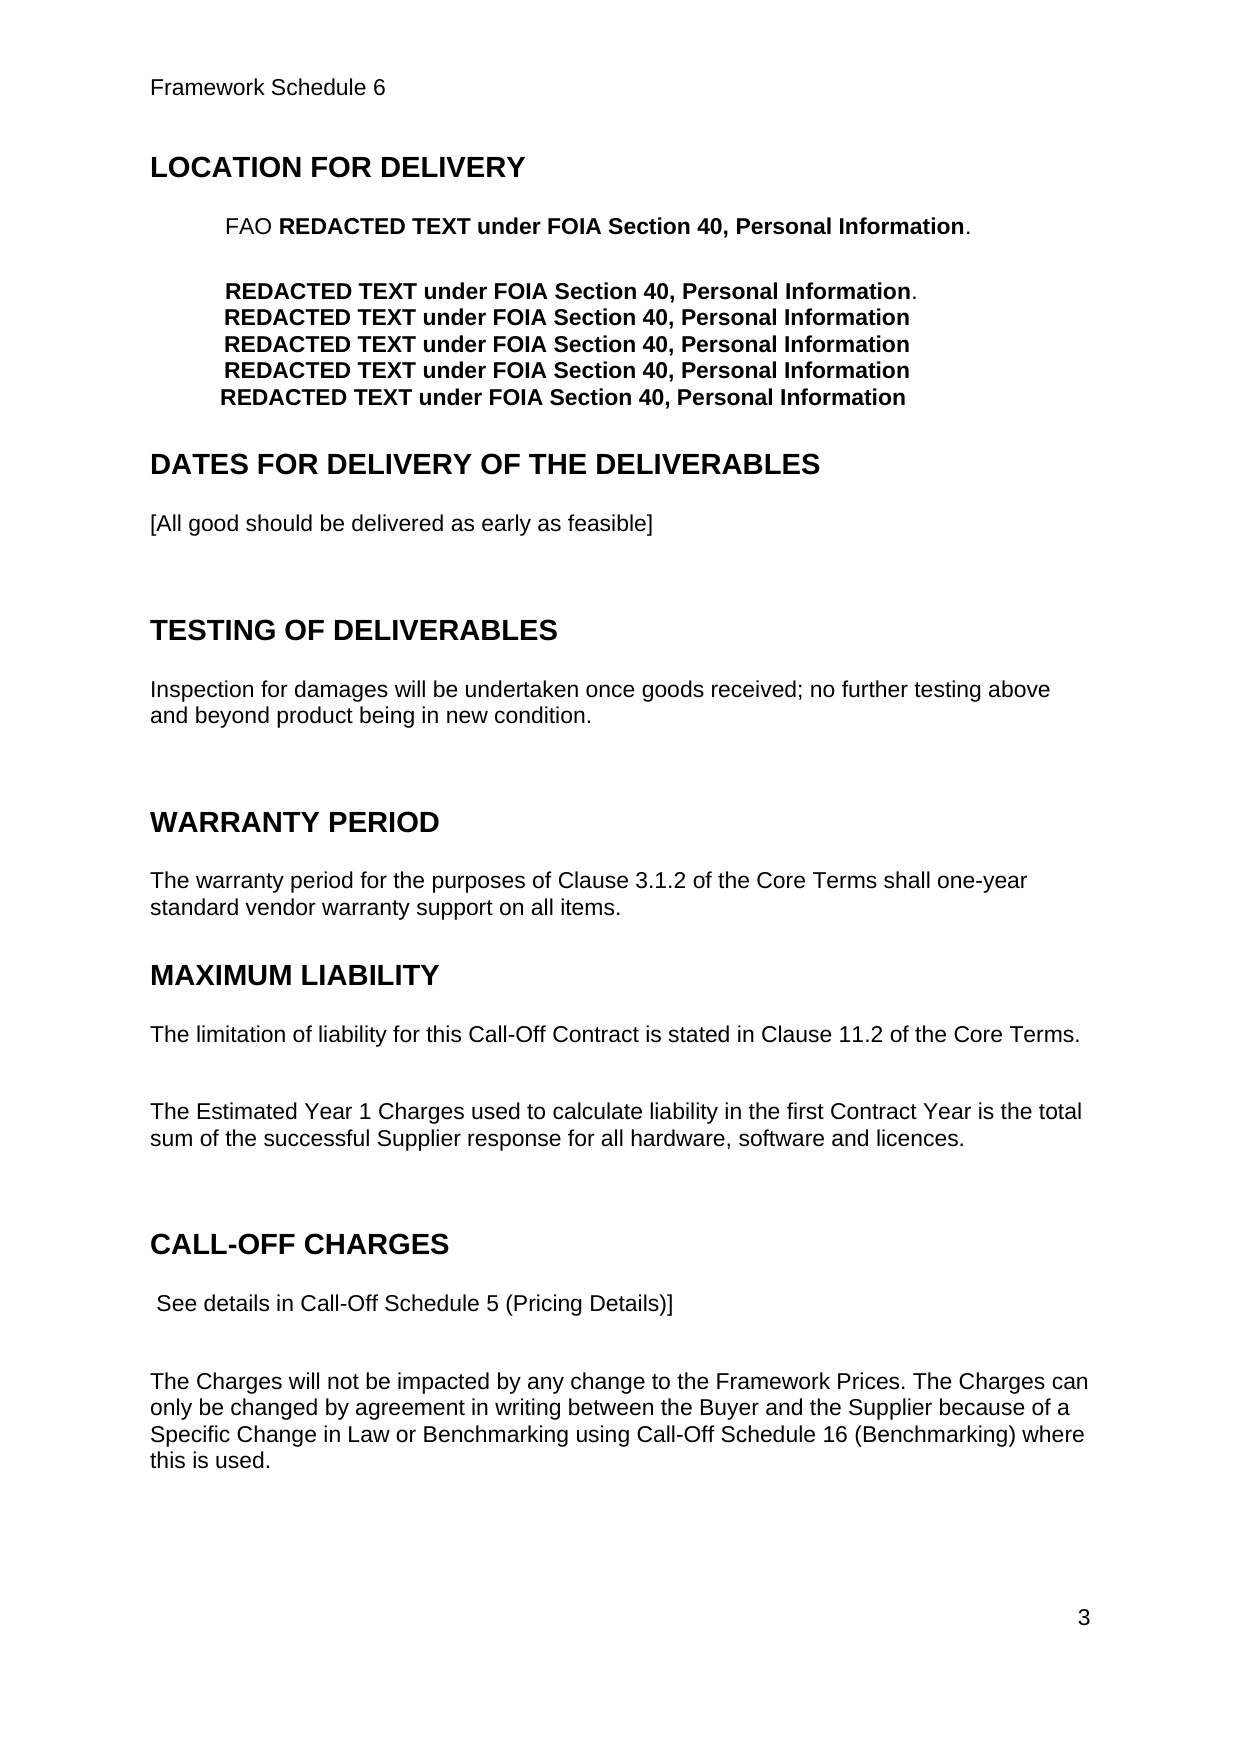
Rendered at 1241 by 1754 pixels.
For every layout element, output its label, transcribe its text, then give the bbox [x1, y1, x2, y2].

subtitle CALL-OFF CHARGES [150, 1227, 1090, 1261]
text REDACTED TEXT under FOIA Section 40, Personal Information [224, 357, 1090, 383]
text The limitation of liability for this Call-Off Contract is stated in Clause 11.2 of the Core Terms. [150, 1021, 1090, 1047]
text The Charges will not be impacted by any change to the Framework Prices. The Charges can only be changed by agreement in writing between the Buyer and the Supplier because of a Specific Change in Law or Benchmarking using Call-Off Schedule 16 (Benchmarking) where this is used. [150, 1368, 1090, 1473]
text FAO REDACTED TEXT under FOIA Section 40, Personal Information. [225, 213, 1090, 239]
text REDACTED TEXT under FOIA Section 40, Personal Information [224, 304, 1090, 331]
subtitle LOCATION FOR DELIVERY [150, 150, 1090, 183]
subtitle DATES FOR DELIVERY OF THE DELIVERABLES [150, 447, 1090, 481]
subtitle TESTING OF DELIVERABLES [150, 613, 1090, 646]
text See details in Call-Off Schedule 5 (Pricing Details)] [150, 1290, 1090, 1316]
text Inspection for damages will be undertaken once goods received; no further testing above and beyond product being in new condition. [150, 676, 1090, 728]
text REDACTED TEXT under FOIA Section 40, Personal Information. [225, 278, 1090, 304]
text [All good should be delivered as early as feasible] [150, 510, 1090, 536]
text The warranty period for the purposes of Clause 3.1.2 of the Core Terms shall one-year standard vendor warranty support on all items. [150, 867, 1090, 920]
text REDACTED TEXT under FOIA Section 40, Personal Information [150, 383, 1090, 410]
subtitle MAXIMUM LIABILITY [150, 958, 1090, 991]
text The Estimated Year 1 Charges used to calculate liability in the first Contract Year is the total sum of the successful Supplier response for all hardware, software and licences. [150, 1098, 1090, 1151]
text REDACTED TEXT under FOIA Section 40, Personal Information [224, 331, 1090, 357]
subtitle WARRANTY PERIOD [150, 805, 1090, 838]
